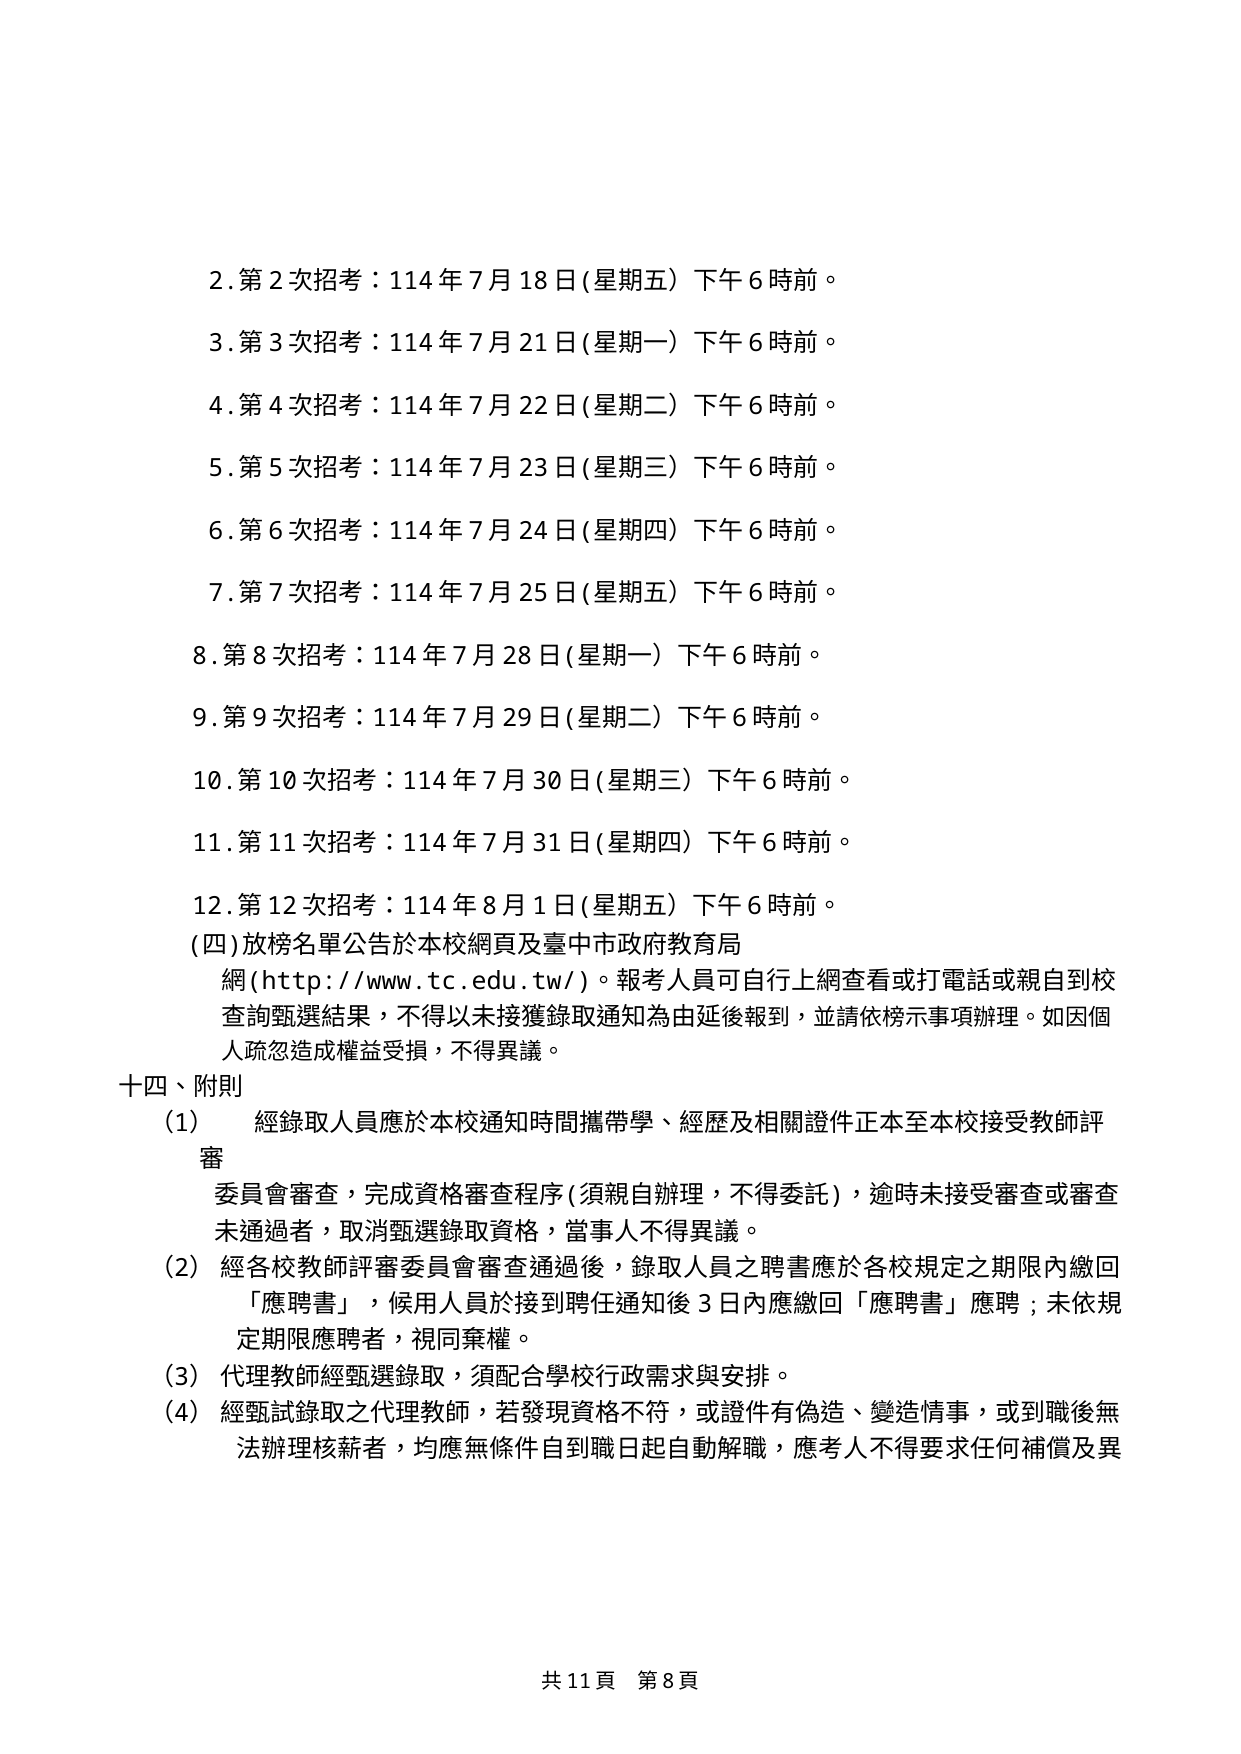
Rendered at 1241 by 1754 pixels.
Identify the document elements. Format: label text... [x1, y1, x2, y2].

list 經錄取人員應於本校通知時間攜帶學、經歷及相關證件正本至本校接受教師評審 [149, 1102, 1122, 1175]
text 3.第3次招考：114年7月21日(星期一）下午6時前。 [118, 299, 1122, 362]
text 4.第4次招考：114年7月22日(星期二）下午6時前。 [118, 362, 1122, 424]
text 7.第7次招考：114年7月25日(星期五）下午6時前。 [118, 549, 1122, 612]
text 10.第10次招考：114年7月30日(星期三）下午6時前。 [118, 737, 1122, 799]
list 代理教師經甄選錄取，須配合學校行政需求與安排。 [149, 1356, 1122, 1392]
text 5.第5次招考：114年7月23日(星期三）下午6時前。 [118, 424, 1122, 487]
list 經甄試錄取之代理教師，若發現資格不符，或證件有偽造、變造情事，或到職後無法辦理核薪者，均應無條件自到職日起自動解職，應考人不得要求任何補償及異 [149, 1392, 1122, 1465]
text 6.第6次招考：114年7月24日(星期四）下午6時前。 [118, 487, 1122, 549]
text 9.第9次招考：114年7月29日(星期二）下午6時前。 [118, 674, 1122, 737]
text 委員會審查，完成資格審查程序(須親自辦理，不得委託)，逾時未接受審查或審查 [199, 1175, 1122, 1211]
text 8.第8次招考：114年7月28日(星期一）下午6時前。 [118, 612, 1122, 674]
text 2.第2次招考：114年7月18日(星期五）下午6時前。 [118, 237, 1122, 299]
text (四)放榜名單公告於本校網頁及臺中市政府教育局網(http://www.tc.edu.tw/)。報考人員可自行上網查看或打電話或親自到校查詢甄選結果，不得以未接獲錄取通知為由延後報到，並請依榜示事項辦理。如因個人疏忽造成權益受損，不得異議。 [118, 924, 1122, 1066]
text 12.第12次招考：114年8月1日(星期五）下午6時前。 [118, 862, 1122, 924]
list 經各校教師評審委員會審查通過後，錄取人員之聘書應於各校規定之期限內繳回「應聘書」，候用人員於接到聘任通知後3日內應繳回「應聘書」應聘﹔未依規定期限應聘者，視同棄權。 [149, 1247, 1122, 1356]
text 未通過者，取消甄選錄取資格，當事人不得異議。 [199, 1211, 1122, 1247]
text 十四、附則 [118, 1066, 1122, 1102]
text 11.第11次招考：114年7月31日(星期四）下午6時前。 [118, 799, 1122, 862]
